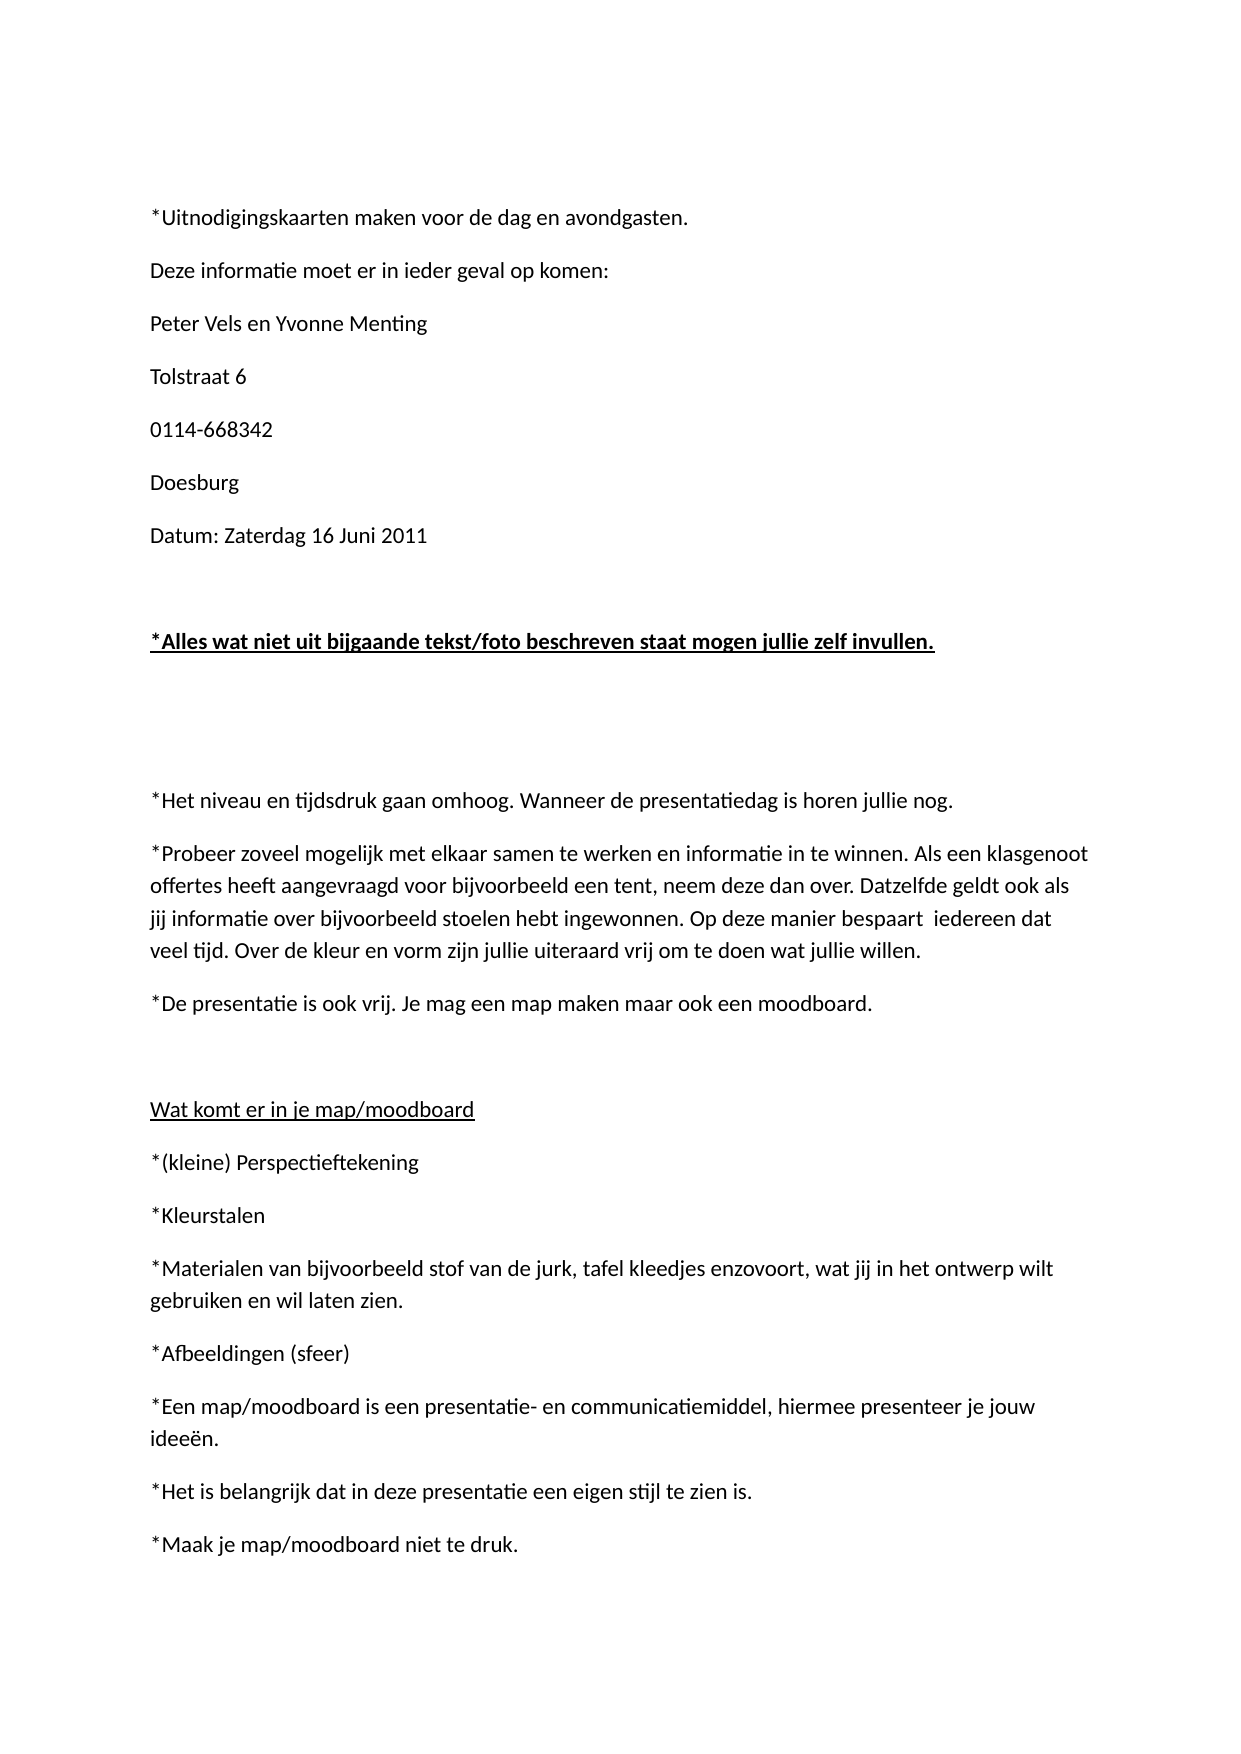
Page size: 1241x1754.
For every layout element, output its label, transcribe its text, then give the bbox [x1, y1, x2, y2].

text Wat komt er in je map/moodboard [150, 1095, 1090, 1123]
text *Materialen van bijvoorbeeld stof van de jurk, tafel kleedjes enzovoort, wat jij in het ontwerp wilt gebruiken en wil laten zien. [150, 1254, 1090, 1314]
text *Kleurstalen [150, 1201, 1090, 1229]
text Tolstraat 6 [150, 362, 1090, 390]
text *Maak je map/moodboard niet te druk. [150, 1530, 1090, 1558]
text *Een map/moodboard is een presentatie- en communicatiemiddel, hiermee presenteer je jouw ideeën. [150, 1392, 1090, 1452]
text *Het niveau en tijdsdruk gaan omhoog. Wanneer de presentatiedag is horen jullie nog. [150, 786, 1090, 814]
text 0114-668342 [150, 415, 1090, 443]
text Deze informatie moet er in ieder geval op komen: [150, 256, 1090, 284]
text Peter Vels en Yvonne Menting [150, 309, 1090, 337]
text *De presentatie is ook vrij. Je mag een map maken maar ook een moodboard. [150, 989, 1090, 1017]
text Datum: Zaterdag 16 Juni 2011 [150, 521, 1090, 549]
text *(kleine) Perspectieftekening [150, 1148, 1090, 1176]
text *Uitnodigingskaarten maken voor de dag en avondgasten. [150, 203, 1090, 231]
text *Probeer zoveel mogelijk met elkaar samen te werken en informatie in te winnen. Als een klasgenoot offertes heeft aangevraagd voor bijvoorbeeld een tent, neem deze dan over. Datzelfde geldt ook als jij informatie over bijvoorbeeld stoelen hebt ingewonnen. Op deze manier bespaart iedereen dat veel tijd. Over de kleur en vorm zijn jullie uiteraard vrij om te doen wat jullie willen. [150, 839, 1090, 964]
text *Afbeeldingen (sfeer) [150, 1339, 1090, 1367]
text Doesburg [150, 468, 1090, 496]
text *Het is belangrijk dat in deze presentatie een eigen stijl te zien is. [150, 1477, 1090, 1505]
text *Alles wat niet uit bijgaande tekst/foto beschreven staat mogen jullie zelf invullen. [150, 627, 1090, 655]
